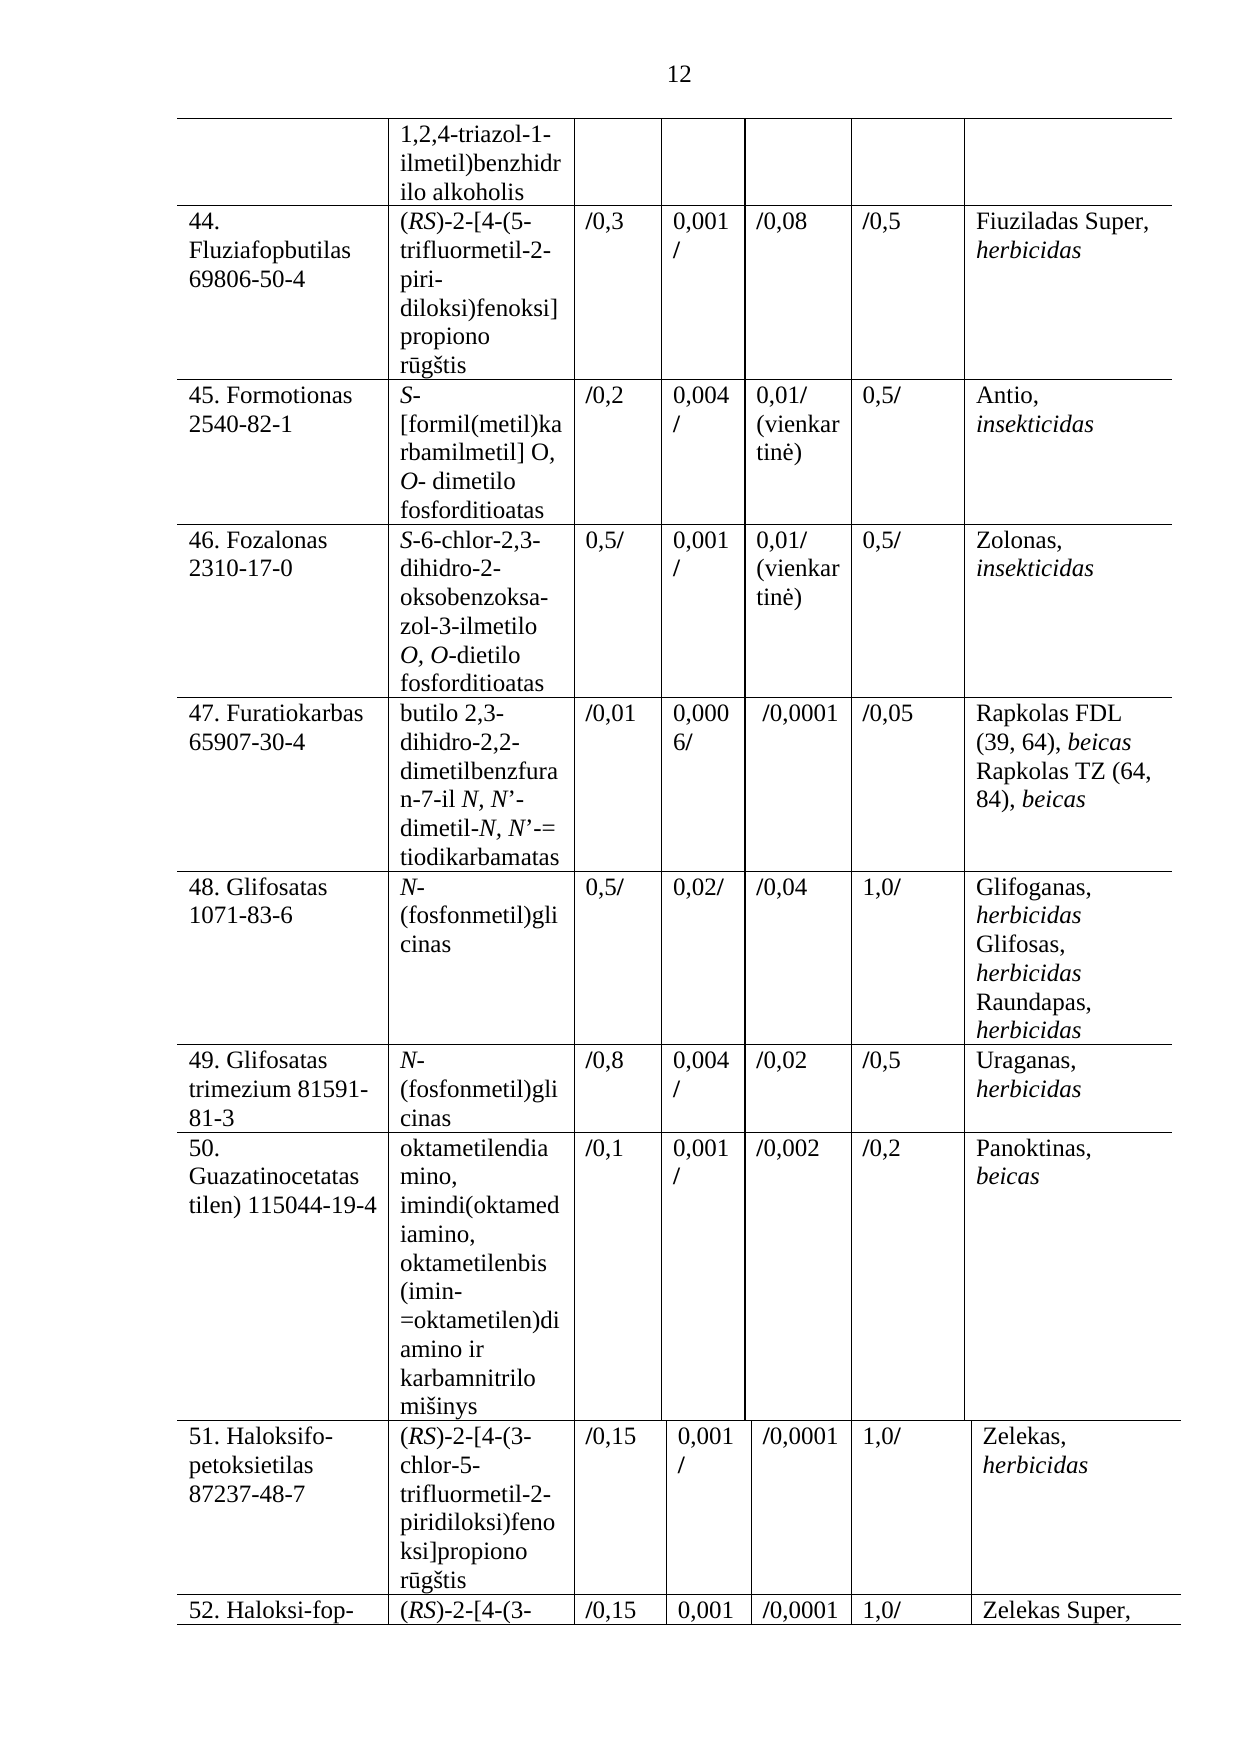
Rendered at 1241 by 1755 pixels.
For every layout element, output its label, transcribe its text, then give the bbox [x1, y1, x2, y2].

table_cell 49. Glifosatas trimezium 81591-81-3 [177, 1045, 388, 1132]
table_cell 0,01/ (vienkartinė) [746, 525, 851, 697]
table_cell S-[formil(metil)karbamilmetil] O, O- dimetilo fosforditioatas [389, 380, 574, 524]
table_cell 0,5/ [575, 872, 661, 1044]
table_cell 0,001/ [662, 525, 744, 697]
table_cell [965, 119, 1172, 205]
table_cell butilo 2,3-dihidro-2,2-dimetilbenzfuran-7-il N, N’-dimetil-N, N’-= tiodikarbamatas [389, 698, 574, 871]
table_cell /0,15 [575, 1421, 666, 1594]
table_cell N-(fosfonmetil)glicinas [389, 1045, 574, 1132]
table_cell N-(fosfonmetil)glicinas [389, 872, 574, 1044]
table_cell 0,02/ [662, 872, 744, 1044]
table_cell 52. Haloksi-fop- [177, 1595, 388, 1623]
table_cell 1,0/ [852, 1421, 971, 1594]
table_cell /0,0001 [752, 1595, 851, 1623]
table_cell /0,15 [575, 1595, 666, 1623]
table_cell /0,2 [575, 380, 661, 524]
table_cell [1172, 871, 1181, 1044]
table_cell [662, 119, 744, 205]
table_cell 0,004/ [662, 1045, 744, 1132]
table_cell [1172, 118, 1181, 205]
table_cell Panoktinas, beicas [965, 1133, 1172, 1420]
table_cell [1172, 379, 1181, 524]
table_cell /0,0001 [746, 698, 851, 871]
table_cell [1172, 697, 1181, 871]
table_cell [1172, 205, 1181, 379]
table_cell 0,004/ [662, 380, 744, 524]
table_cell [1172, 1132, 1181, 1420]
table_cell S-6-chlor-2,3-dihidro-2-oksobenzoksa-zol-3-ilmetilo O, O-dietilo fosforditioatas [389, 525, 574, 697]
table_cell 44. Fluziafopbutilas 69806-50-4 [177, 206, 388, 379]
table_cell 50. Guazatinocetatas tilen) 115044-19-4 [177, 1133, 388, 1420]
table_cell Zelekas, herbicidas [972, 1421, 1181, 1594]
table_cell [575, 119, 661, 205]
table_cell (RS)-2-[4-(3- [389, 1595, 574, 1623]
table_cell 0,01/ (vienkartinė) [746, 380, 851, 524]
table_cell oktametilendiamino, imindi(oktamediamino, oktametilenbis (imin-=oktametilen)diamino ir karbamnitrilo mišinys [389, 1133, 574, 1420]
table_cell 51. Haloksifo-petoksietilas 87237-48-7 [177, 1421, 388, 1594]
table_cell 46. Fozalonas 2310-17-0 [177, 525, 388, 697]
table_cell 45. Formotionas 2540-82-1 [177, 380, 388, 524]
table_cell [746, 119, 851, 205]
table_cell /0,5 [852, 206, 964, 379]
table_cell 1,2,4-triazol-1- ilmetil)benzhidrilo alkoholis [389, 119, 574, 205]
table_cell [1172, 524, 1181, 697]
table_cell Zelekas Super, [972, 1595, 1181, 1623]
table_cell /0,002 [746, 1133, 851, 1420]
table_cell /0,02 [746, 1045, 851, 1132]
table_cell 0,5/ [575, 525, 661, 697]
table_cell (RS)-2-[4-(5-trifluormetil-2-piri-diloksi)fenoksi] propiono rūgštis [389, 206, 574, 379]
table_cell /0,08 [746, 206, 851, 379]
table_cell 47. Furatiokarbas 65907-30-4 [177, 698, 388, 871]
table_cell 1,0/ [852, 872, 964, 1044]
table_cell 0,001 [667, 1595, 751, 1623]
table_cell /0,2 [852, 1133, 964, 1420]
table_cell Antio, insekticidas [965, 380, 1172, 524]
table_cell 0,001/ [662, 206, 744, 379]
table_cell /0,05 [852, 698, 964, 871]
table_cell /0,0001 [752, 1421, 851, 1594]
table_cell (RS)-2-[4-(3-chlor-5-trifluormetil-2-piridiloksi)fenoksi]propiono rūgštis [389, 1421, 574, 1594]
table_cell 1,0/ [852, 1595, 971, 1623]
table_cell 0,5/ [852, 380, 964, 524]
table_cell Fiuziladas Super, herbicidas [965, 206, 1172, 379]
table_cell 48. Glifosatas 1071-83-6 [177, 872, 388, 1044]
table_cell /0,04 [746, 872, 851, 1044]
table_cell Uraganas, herbicidas [965, 1045, 1172, 1132]
table_cell [177, 119, 388, 205]
table_cell 0,001/ [662, 1133, 744, 1420]
table_cell /0,3 [575, 206, 661, 379]
table_cell Zolonas, insekticidas [965, 525, 1172, 697]
table_cell 0,5/ [852, 525, 964, 697]
table_cell /0,1 [575, 1133, 661, 1420]
table_cell /0,5 [852, 1045, 964, 1132]
table_cell [852, 119, 964, 205]
table_cell 0,0006/ [662, 698, 744, 871]
table_cell Rapkolas FDL (39, 64), beicas Rapkolas TZ (64, 84), beicas [965, 698, 1172, 871]
table_cell Glifoganas, herbicidas Glifosas, herbicidas Raundapas, herbicidas [965, 872, 1172, 1044]
table_cell /0,8 [575, 1045, 661, 1132]
table_cell 0,001/ [667, 1421, 751, 1594]
table_cell [1172, 1044, 1181, 1132]
table_cell /0,01 [575, 698, 661, 871]
